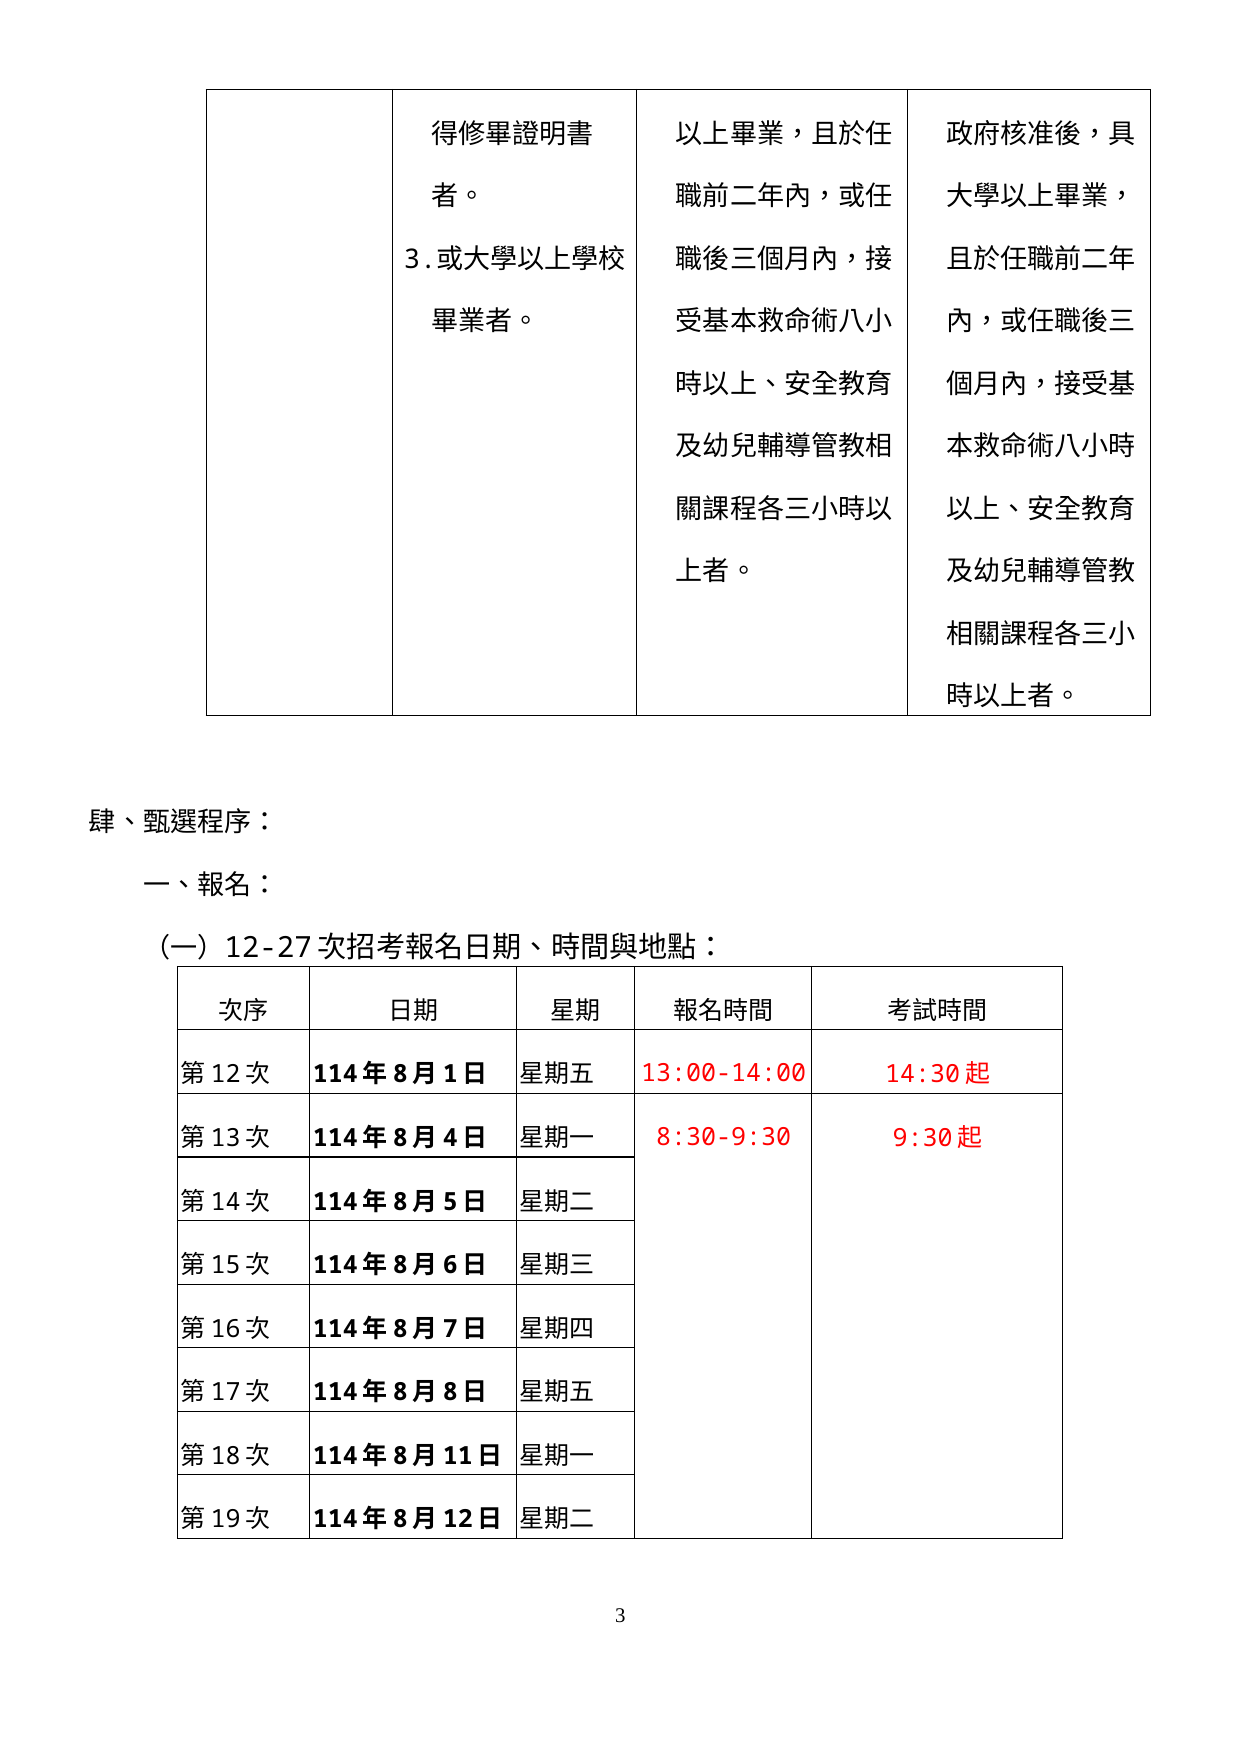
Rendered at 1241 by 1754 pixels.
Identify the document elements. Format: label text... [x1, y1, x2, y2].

table_cell 以上畢業，且於任職前二年內，或任職後三個月內，接受基本救命術八小時以上、安全教育及幼兒輔導管教相關課程各三小時以上者。 [637, 90, 907, 715]
table_cell 第18次 [178, 1412, 309, 1474]
table_cell 9:30起 [812, 1094, 1062, 1538]
table_cell 114年8月6日 [310, 1221, 516, 1283]
table_header 考試時間 [812, 967, 1062, 1029]
table_cell 星期三 [517, 1221, 634, 1283]
table_cell 114年8月1日 [310, 1030, 516, 1093]
table_cell 政府核准後，具大學以上畢業，且於任職前二年內，或任職後三個月內，接受基本救命術八小時以上、安全教育及幼兒輔導管教相關課程各三小時以上者。 [908, 90, 1150, 715]
table_cell 星期一 [517, 1094, 634, 1156]
table_cell 13:00-14:00 [635, 1030, 811, 1093]
table_header 報名時間 [635, 967, 811, 1029]
table_header 星期 [517, 967, 634, 1029]
table_cell 第17次 [178, 1348, 309, 1411]
table_cell 第13次 [178, 1094, 309, 1156]
text 一、報名： [89, 841, 1152, 903]
table_cell 第14次 [178, 1158, 309, 1220]
table_cell 得修畢證明書者。 3.或大學以上學校畢業者。 [393, 90, 636, 715]
table_cell 114年8月4日 [310, 1094, 516, 1156]
table_cell 星期四 [517, 1285, 634, 1347]
table_cell 星期二 [517, 1158, 634, 1220]
text （一）12-27次招考報名日期、時間與地點： [89, 903, 1152, 966]
table_cell 星期五 [517, 1348, 634, 1411]
table_cell 第19次 [178, 1475, 309, 1538]
table_cell 14:30起 [812, 1030, 1062, 1093]
table_cell 114年8月7日 [310, 1285, 516, 1347]
table_cell 第16次 [178, 1285, 309, 1347]
table_cell [207, 90, 392, 715]
table_cell 第15次 [178, 1221, 309, 1283]
table_cell 星期一 [517, 1412, 634, 1474]
table_cell 114年8月5日 [310, 1158, 516, 1220]
table_cell 第12次 [178, 1030, 309, 1093]
table_cell 星期二 [517, 1475, 634, 1538]
table_header 次序 [178, 967, 309, 1029]
table_cell 114年8月8日 [310, 1348, 516, 1411]
text 肆、甄選程序： [89, 778, 1152, 841]
table_header 日期 [310, 967, 516, 1029]
table_cell 114年8月12日 [310, 1475, 516, 1538]
table_cell 星期五 [517, 1030, 634, 1093]
table_cell 114年8月11日 [310, 1412, 516, 1474]
table_cell 8:30-9:30 [635, 1094, 811, 1538]
